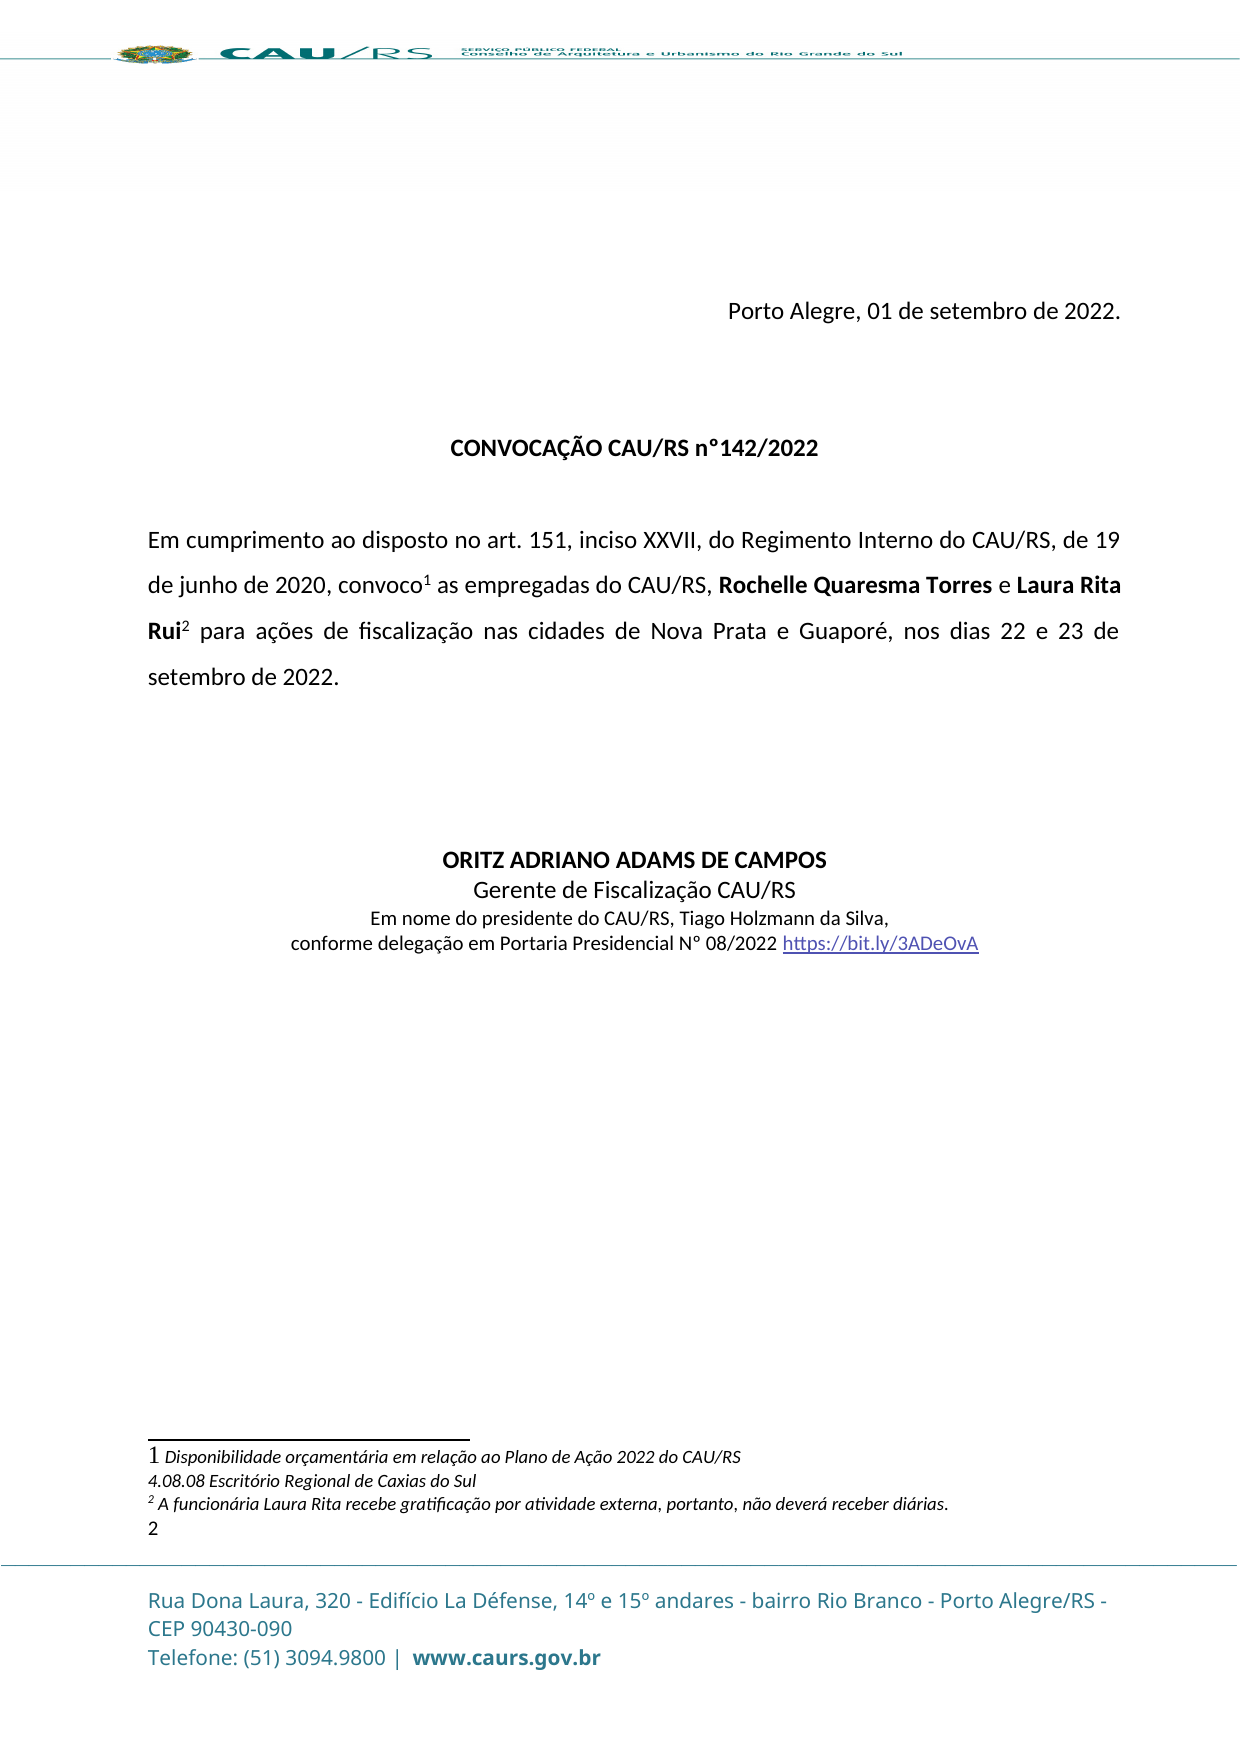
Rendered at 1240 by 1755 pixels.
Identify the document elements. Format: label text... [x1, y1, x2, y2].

text Porto Alegre, 01 de setembro de 2022. [148, 295, 1121, 326]
text CONVOCAÇÃO CAU/RS nº142/2022 [148, 432, 1121, 463]
text Em nome do presidente do CAU/RS, Tiago Holzmann da Silva, conforme delegação em Portaria Presidencial Nº 08/2022 https://bit.ly/3ADeOvA [148, 905, 1121, 956]
text Em cumprimento ao disposto no art. 151, inciso XXVII, do Regimento Interno do CAU/RS, de 19 de junho de 2020, convoco as empregadas do CAU/RS, Rochelle Quaresma Torres e Laura Rita Rui para ações de fiscalização nas cidades de Nova Prata e Guaporé, nos dias 22 e 23 de setembro de 2022. [148, 524, 1121, 692]
text Gerente de Fiscalização CAU/RS [148, 874, 1121, 905]
text Disponibilidade orçamentária em relação ao Plano de Ação 2022 do CAU/RS 4.08.08 Escritório Regional de Caxias do Sul 2 A funcionária Laura Rita recebe gratificação por atividade externa, portanto, não deverá receber diárias. [148, 1440, 1121, 1515]
text ORITZ ADRIANO ADAMS DE CAMPOS [148, 844, 1121, 874]
